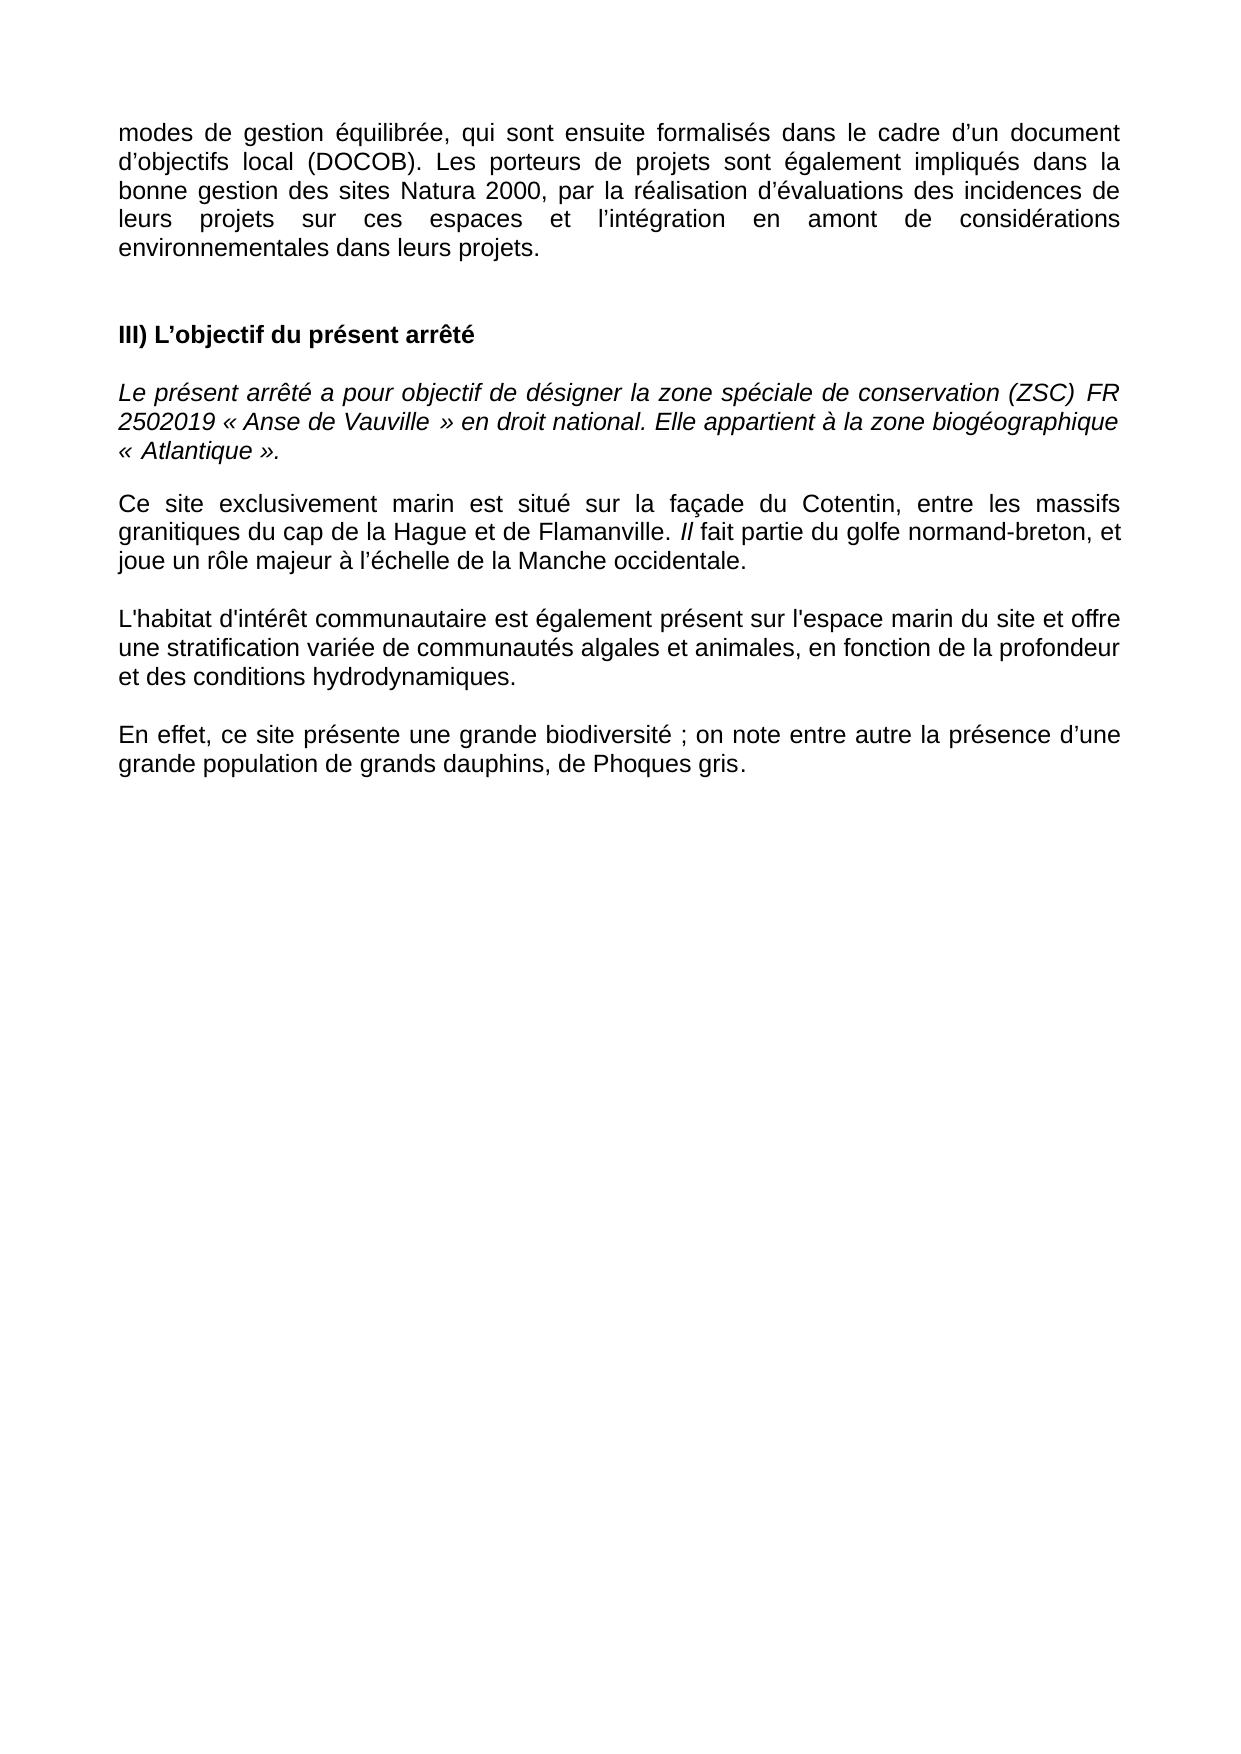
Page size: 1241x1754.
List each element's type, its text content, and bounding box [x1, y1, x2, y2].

text modes de gestion équilibrée, qui sont ensuite formalisés dans le cadre d’un document d’objectifs local (DOCOB). Les porteurs de projets sont également impliqués dans la bonne gestion des sites Natura 2000, par la réalisation d’évaluations des incidences de leurs projets sur ces espaces et l’intégration en amont de considérations environnementales dans leurs projets. [118, 118, 1122, 262]
text Le présent arrêté a pour objectif de désigner la zone spéciale de conservation (ZSC) FR 2502019 « Anse de Vauville » en droit national. Elle appartient à la zone biogéographique « Atlantique ». [118, 378, 1122, 464]
text En effet, ce site présente une grande biodiversité ; on note entre autre la présence d’une grande population de grands dauphins, de Phoques gris. [118, 720, 1122, 778]
text III) L’objectif du présent arrêté [118, 320, 1122, 349]
text L'habitat d'intérêt communautaire est également présent sur l'espace marin du site et offre une stratification variée de communautés algales et animales, en fonction de la profondeur et des conditions hydrodynamiques. [118, 604, 1122, 691]
text Ce site exclusivement marin est situé sur la façade du Cotentin, entre les massifs granitiques du cap de la Hague et de Flamanville. Il fait partie du golfe normand-breton, et joue un rôle majeur à l’échelle de la Manche occidentale. [118, 489, 1122, 575]
